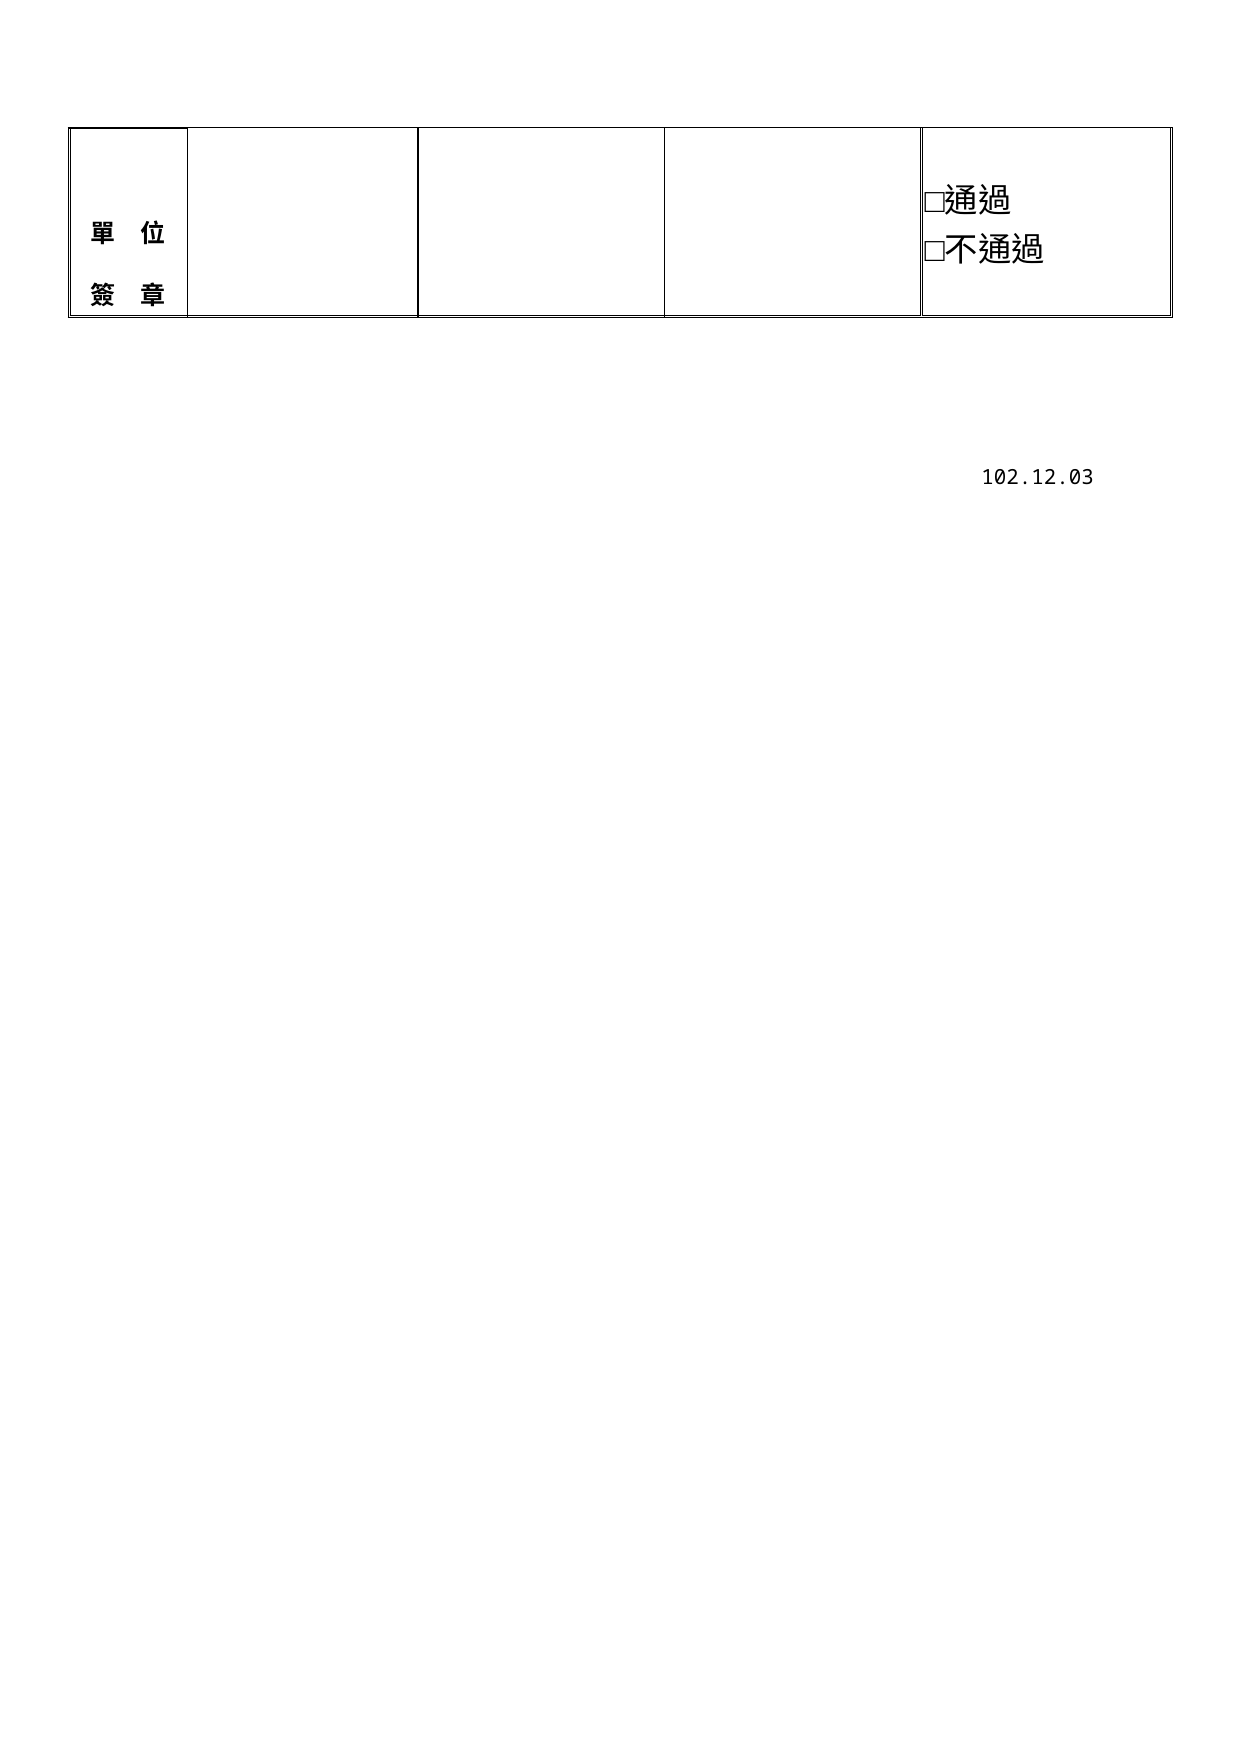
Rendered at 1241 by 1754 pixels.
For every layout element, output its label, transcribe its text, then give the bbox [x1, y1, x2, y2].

table_cell 單 位 簽 章 [71, 129, 187, 314]
table_cell [419, 128, 664, 314]
table_cell □通過 □不通過 [923, 128, 1170, 314]
table_cell [665, 128, 920, 314]
text 102.12.03製 [981, 462, 1114, 490]
table_cell [188, 128, 417, 314]
